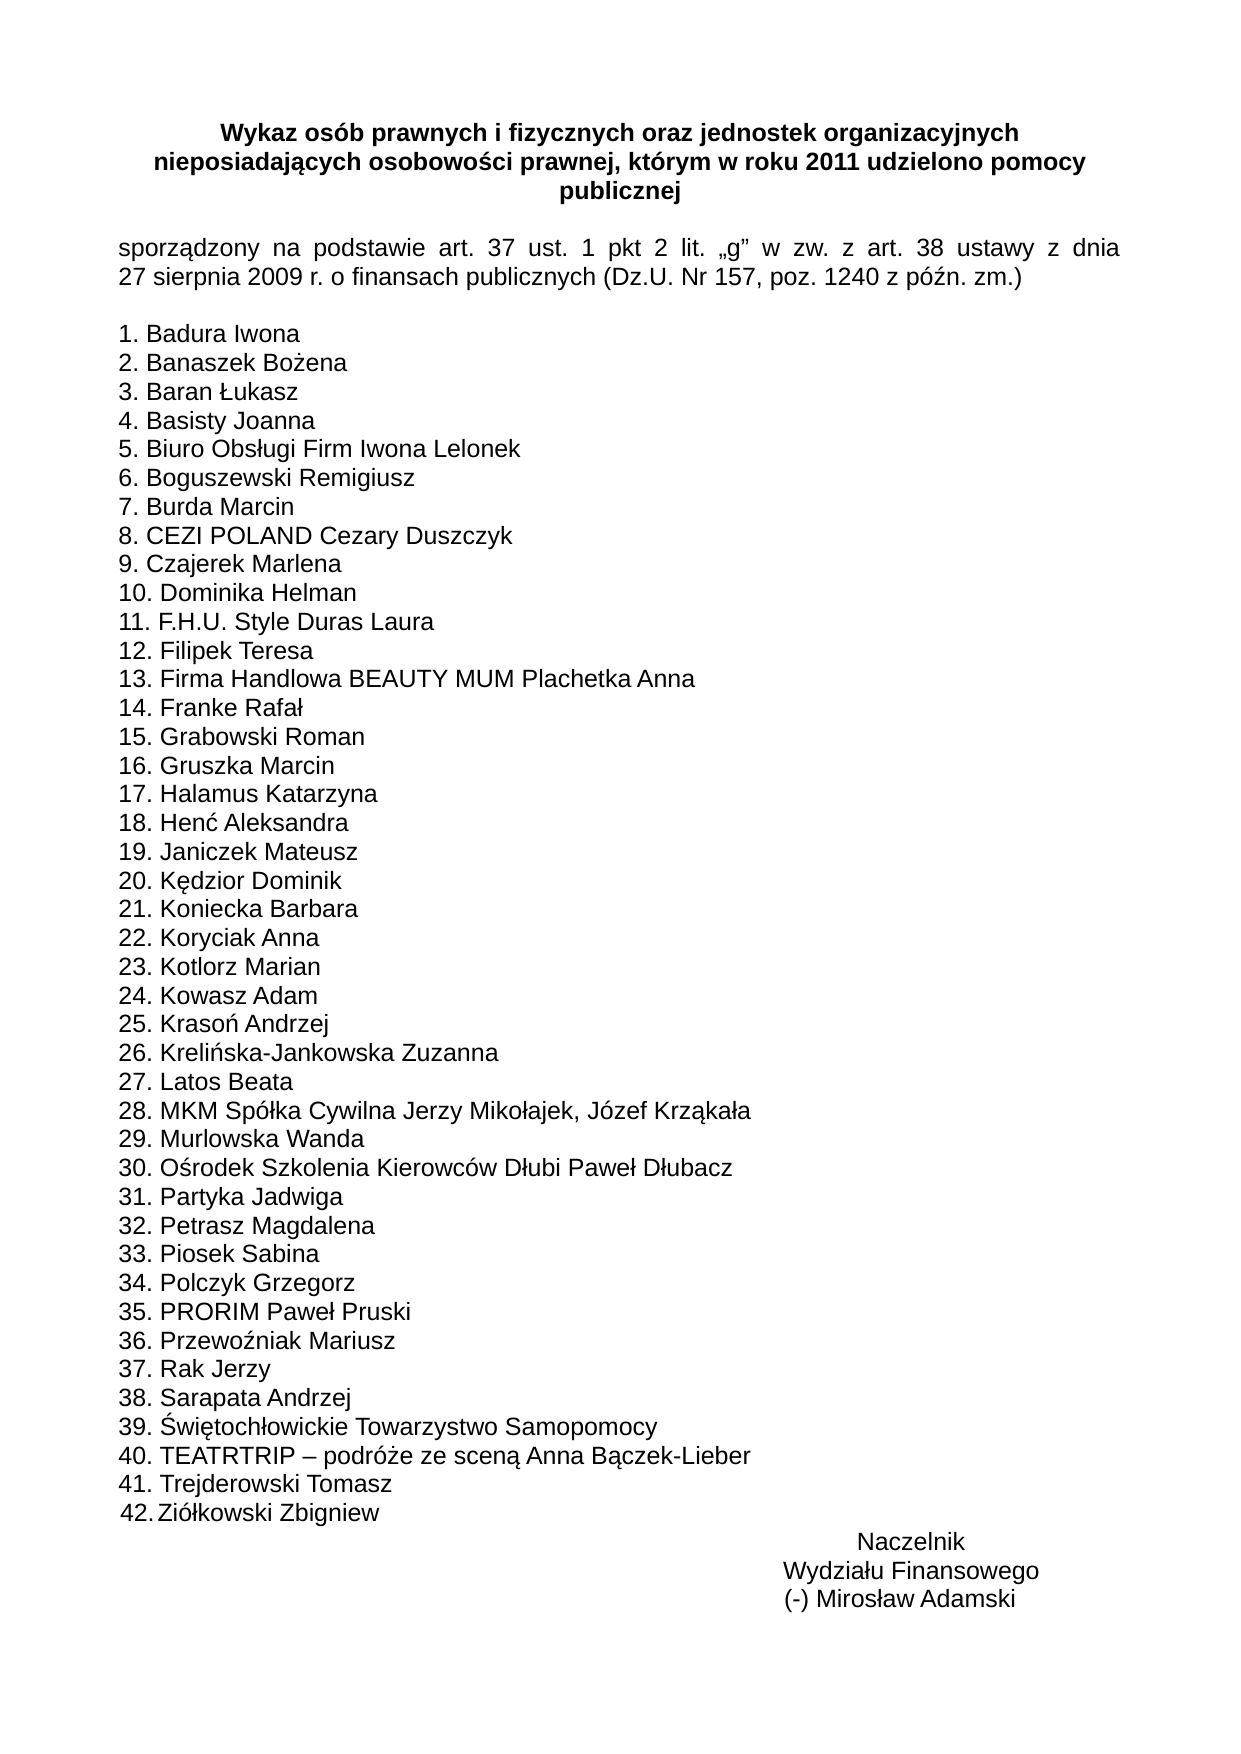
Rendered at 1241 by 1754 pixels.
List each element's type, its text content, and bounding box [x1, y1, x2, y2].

text Wydziału Finansowego [118, 1556, 1122, 1584]
text 12. Filipek Teresa [118, 636, 1122, 664]
text 38. Sarapata Andrzej [118, 1383, 1122, 1412]
list (-) Mirosław Adamski [156, 1584, 1122, 1613]
text 34. Polczyk Grzegorz [118, 1268, 1122, 1297]
text 21. Koniecka Barbara [118, 894, 1122, 923]
text 40. TEATRTRIP – podróże ze sceną Anna Bączek-Lieber [118, 1441, 1122, 1469]
text 8. CEZI POLAND Cezary Duszczyk [118, 521, 1122, 549]
text 27. Latos Beata [118, 1067, 1122, 1096]
text 32. Petrasz Magdalena [118, 1211, 1122, 1239]
text 13. Firma Handlowa BEAUTY MUM Plachetka Anna [118, 664, 1122, 693]
text 9. Czajerek Marlena [118, 549, 1122, 578]
text 10. Dominika Helman [118, 578, 1122, 607]
text 33. Piosek Sabina [118, 1239, 1122, 1268]
text Naczelnik [118, 1527, 1122, 1556]
text 16. Gruszka Marcin [118, 751, 1122, 779]
text 20. Kędzior Dominik [118, 866, 1122, 894]
text 29. Murlowska Wanda [118, 1124, 1122, 1153]
text 15. Grabowski Roman [118, 722, 1122, 751]
text 41. Trejderowski Tomasz [118, 1469, 1122, 1498]
text 1. Badura Iwona [118, 319, 1122, 348]
text 7. Burda Marcin [118, 492, 1122, 521]
text 35. PRORIM Paweł Pruski [118, 1297, 1122, 1326]
list Ziółkowski Zbigniew [120, 1498, 1122, 1527]
text 19. Janiczek Mateusz [118, 837, 1122, 866]
text 2. Banaszek Bożena [118, 348, 1122, 377]
text 14. Franke Rafał [118, 693, 1122, 722]
text 25. Krasoń Andrzej [118, 1009, 1122, 1038]
text 37. Rak Jerzy [118, 1354, 1122, 1383]
text sporządzony na podstawie art. 37 ust. 1 pkt 2 lit. „g” w zw. z art. 38 ustawy z dnia 27 sierpnia 2009 r. o finansach publicznych (Dz.U. Nr 157, poz. 1240 z późn. zm.) [118, 233, 1122, 291]
text 39. Świętochłowickie Towarzystwo Samopomocy [118, 1412, 1122, 1441]
text Wykaz osób prawnych i fizycznych oraz jednostek organizacyjnych nieposiadających osobowości prawnej, którym w roku 2011 udzielono pomocy publicznej [118, 118, 1122, 204]
text 4. Basisty Joanna [118, 406, 1122, 434]
text 17. Halamus Katarzyna [118, 779, 1122, 808]
text 22. Koryciak Anna [118, 923, 1122, 952]
text 23. Kotlorz Marian [118, 952, 1122, 981]
text 5. Biuro Obsługi Firm Iwona Lelonek [118, 434, 1122, 463]
text 36. Przewoźniak Mariusz [118, 1326, 1122, 1354]
text 18. Henć Aleksandra [118, 808, 1122, 837]
text 28. MKM Spółka Cywilna Jerzy Mikołajek, Józef Krząkała [118, 1096, 1122, 1124]
text 11. F.H.U. Style Duras Laura [118, 607, 1122, 636]
text 24. Kowasz Adam [118, 981, 1122, 1009]
text 6. Boguszewski Remigiusz [118, 463, 1122, 492]
text 30. Ośrodek Szkolenia Kierowców Dłubi Paweł Dłubacz [118, 1153, 1122, 1182]
text 31. Partyka Jadwiga [118, 1182, 1122, 1211]
text 26. Krelińska-Jankowska Zuzanna [118, 1038, 1122, 1067]
text 3. Baran Łukasz [118, 377, 1122, 406]
